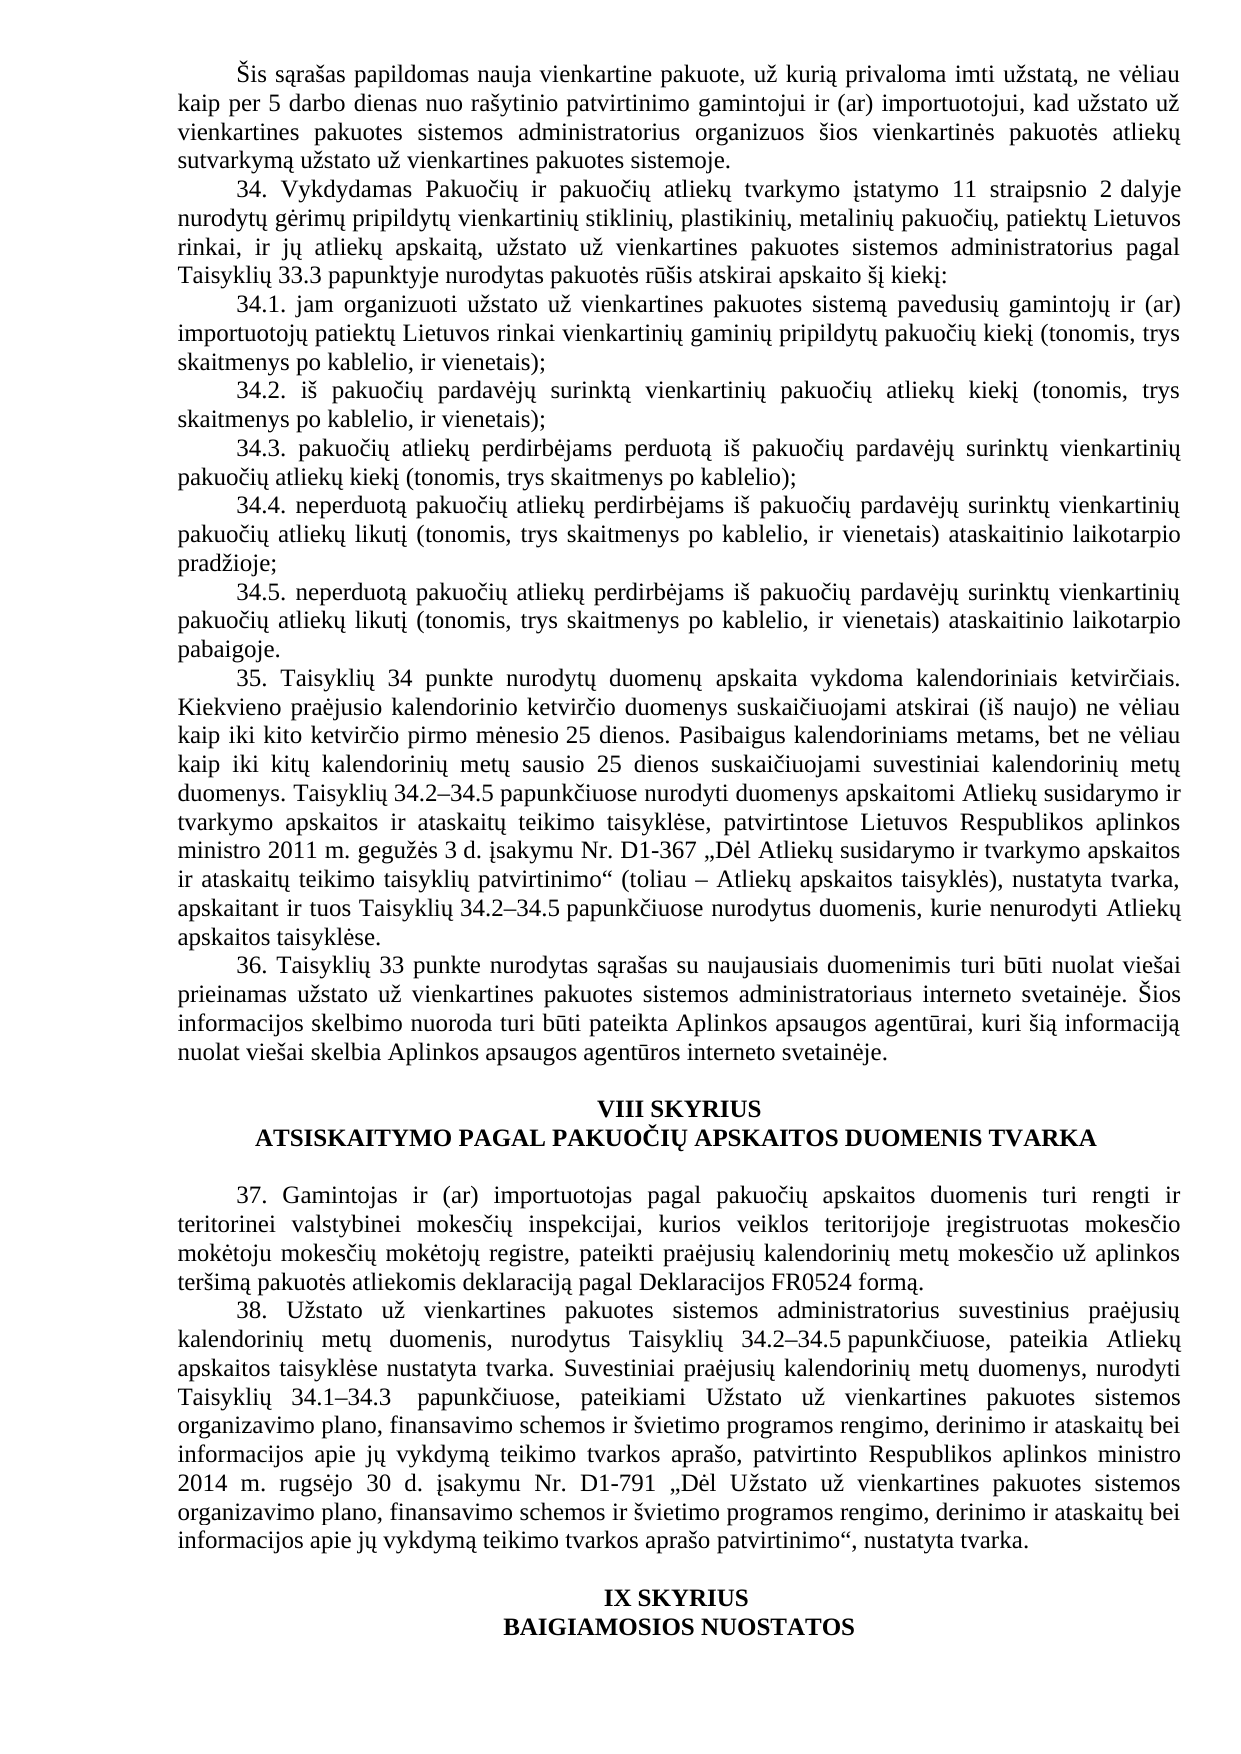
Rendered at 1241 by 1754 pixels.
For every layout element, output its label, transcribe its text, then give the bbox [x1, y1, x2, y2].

text IX SKYRIUS [177, 1583, 1181, 1612]
text 38. Užstato už vienkartines pakuotes sistemos administratorius suvestinius praėjusių kalendorinių metų duomenis, nurodytus Taisyklių 34.2–34.5 papunkčiuose, pateikia Atliekų apskaitos taisyklėse nustatyta tvarka. Suvestiniai praėjusių kalendorinių metų duomenys, nurodyti Taisyklių 34.1–34.3 papunkčiuose, pateikiami Užstato už vienkartines pakuotes sistemos organizavimo plano, finansavimo schemos ir švietimo programos rengimo, derinimo ir ataskaitų bei informacijos apie jų vykdymą teikimo tvarkos aprašo, patvirtinto Respublikos aplinkos ministro 2014 m. rugsėjo 30 d. įsakymu Nr. D1-791 „Dėl Užstato už vienkartines pakuotes sistemos organizavimo plano, finansavimo schemos ir švietimo programos rengimo, derinimo ir ataskaitų bei informacijos apie jų vykdymą teikimo tvarkos aprašo patvirtinimo“, nustatyta tvarka. [177, 1295, 1181, 1554]
text 36. Taisyklių 33 punkte nurodytas sąrašas su naujausiais duomenimis turi būti nuolat viešai prieinamas užstato už vienkartines pakuotes sistemos administratoriaus interneto svetainėje. Šios informacijos skelbimo nuoroda turi būti pateikta Aplinkos apsaugos agentūrai, kuri šią informaciją nuolat viešai skelbia Aplinkos apsaugos agentūros interneto svetainėje. [177, 950, 1181, 1065]
text 34.3. pakuočių atliekų perdirbėjams perduotą iš pakuočių pardavėjų surinktų vienkartinių pakuočių atliekų kiekį (tonomis, trys skaitmenys po kablelio); [177, 433, 1181, 490]
text Šis sąrašas papildomas nauja vienkartine pakuote, už kurią privaloma imti užstatą, ne vėliau kaip per 5 darbo dienas nuo rašytinio patvirtinimo gamintojui ir (ar) importuotojui, kad užstato už vienkartines pakuotes sistemos administratorius organizuos šios vienkartinės pakuotės atliekų sutvarkymą užstato už vienkartines pakuotes sistemoje. [177, 59, 1181, 174]
text ATSISKAITYMO PAGAL PAKUOČIŲ APSKAITOS DUOMENIS TVARKA [177, 1123, 1181, 1152]
text 34.5. neperduotą pakuočių atliekų perdirbėjams iš pakuočių pardavėjų surinktų vienkartinių pakuočių atliekų likutį (tonomis, trys skaitmenys po kablelio, ir vienetais) ataskaitinio laikotarpio pabaigoje. [177, 577, 1181, 663]
text 34. Vykdydamas Pakuočių ir pakuočių atliekų tvarkymo įstatymo 11 straipsnio 2 dalyje nurodytų gėrimų pripildytų vienkartinių stiklinių, plastikinių, metalinių pakuočių, patiektų Lietuvos rinkai, ir jų atliekų apskaitą, užstato už vienkartines pakuotes sistemos administratorius pagal Taisyklių 33.3 papunktyje nurodytas pakuotės rūšis atskirai apskaito šį kiekį: [177, 174, 1181, 289]
text 34.4. neperduotą pakuočių atliekų perdirbėjams iš pakuočių pardavėjų surinktų vienkartinių pakuočių atliekų likutį (tonomis, trys skaitmenys po kablelio, ir vienetais) ataskaitinio laikotarpio pradžioje; [177, 490, 1181, 577]
text VIII SKYRIUS [177, 1094, 1181, 1123]
text 34.2. iš pakuočių pardavėjų surinktą vienkartinių pakuočių atliekų kiekį (tonomis, trys skaitmenys po kablelio, ir vienetais); [177, 375, 1181, 433]
text BAIGIAMOSIOS NUOSTATOS [177, 1612, 1181, 1640]
text 35. Taisyklių 34 punkte nurodytų duomenų apskaita vykdoma kalendoriniais ketvirčiais. Kiekvieno praėjusio kalendorinio ketvirčio duomenys suskaičiuojami atskirai (iš naujo) ne vėliau kaip iki kito ketvirčio pirmo mėnesio 25 dienos. Pasibaigus kalendoriniams metams, bet ne vėliau kaip iki kitų kalendorinių metų sausio 25 dienos suskaičiuojami suvestiniai kalendorinių metų duomenys. Taisyklių 34.2–34.5 papunkčiuose nurodyti duomenys apskaitomi Atliekų susidarymo ir tvarkymo apskaitos ir ataskaitų teikimo taisyklėse, patvirtintose Lietuvos Respublikos aplinkos ministro 2011 m. gegužės 3 d. įsakymu Nr. D1-367 „Dėl Atliekų susidarymo ir tvarkymo apskaitos ir ataskaitų teikimo taisyklių patvirtinimo“ (toliau – Atliekų apskaitos taisyklės), nustatyta tvarka, apskaitant ir tuos Taisyklių 34.2–34.5 papunkčiuose nurodytus duomenis, kurie nenurodyti Atliekų apskaitos taisyklėse. [177, 663, 1181, 950]
text 37. Gamintojas ir (ar) importuotojas pagal pakuočių apskaitos duomenis turi rengti ir teritorinei valstybinei mokesčių inspekcijai, kurios veiklos teritorijoje įregistruotas mokesčio mokėtoju mokesčių mokėtojų registre, pateikti praėjusių kalendorinių metų mokesčio už aplinkos teršimą pakuotės atliekomis deklaraciją pagal Deklaracijos FR0524 formą. [177, 1180, 1181, 1295]
text 34.1. jam organizuoti užstato už vienkartines pakuotes sistemą pavedusių gamintojų ir (ar) importuotojų patiektų Lietuvos rinkai vienkartinių gaminių pripildytų pakuočių kiekį (tonomis, trys skaitmenys po kablelio, ir vienetais); [177, 289, 1181, 375]
